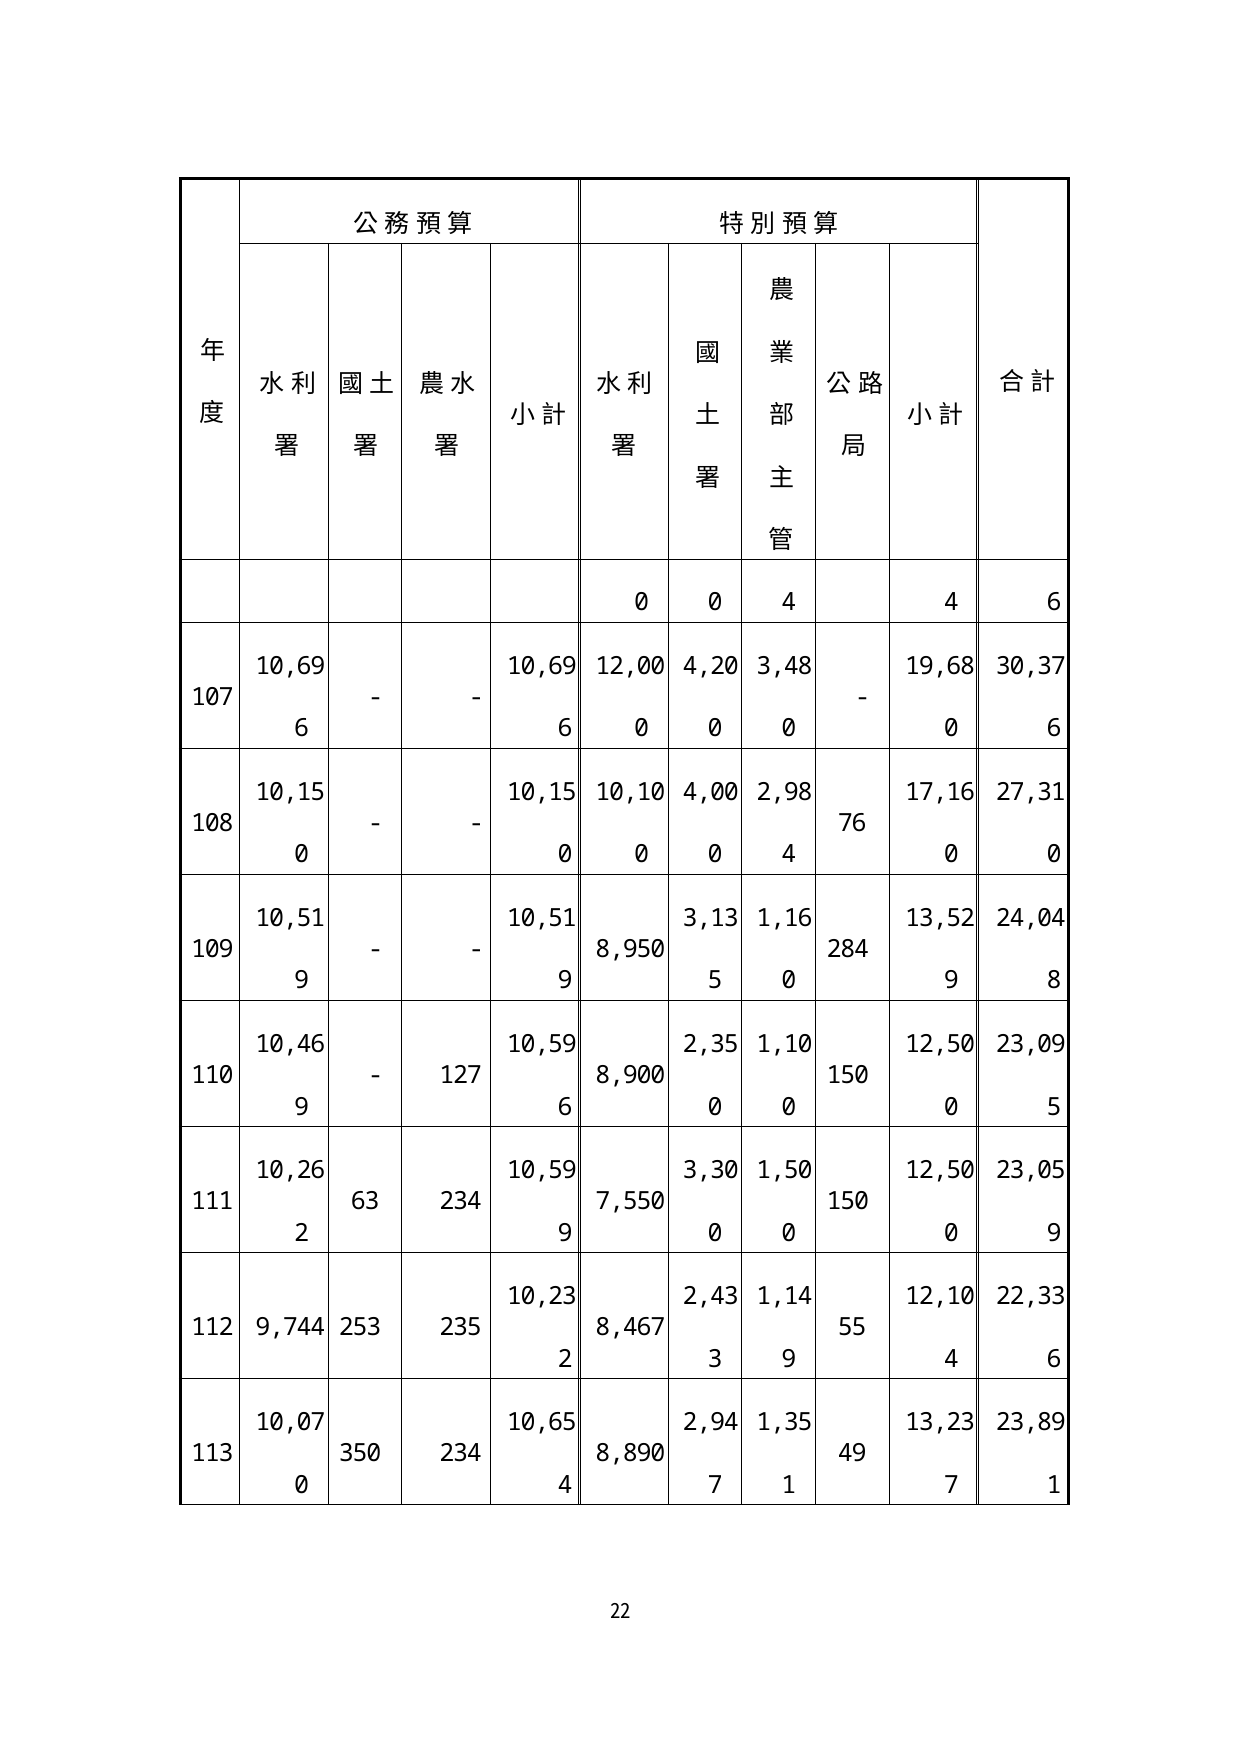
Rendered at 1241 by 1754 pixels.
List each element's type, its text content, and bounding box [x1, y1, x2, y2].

table_cell 3,300 [669, 1127, 741, 1252]
table_cell 10,519 [491, 875, 578, 1000]
table_cell 108 [182, 749, 239, 874]
table_cell 國土署 [329, 244, 401, 558]
table_cell 公路局 [816, 244, 889, 558]
table_cell 3,480 [742, 623, 815, 748]
table_cell 4,200 [669, 623, 741, 748]
table_cell 農業部主管 [742, 244, 815, 558]
table_cell - [816, 623, 889, 748]
table_cell 23,891 [979, 1379, 1067, 1504]
table_cell 113 [182, 1379, 239, 1504]
table_cell 1,149 [742, 1253, 815, 1378]
table_cell 水利署 [581, 244, 668, 558]
table_cell 8,890 [581, 1379, 668, 1504]
table_cell 10,070 [240, 1379, 328, 1504]
table_cell 23,059 [979, 1127, 1067, 1252]
table_cell 10,596 [491, 1001, 578, 1126]
table_cell 8,467 [581, 1253, 668, 1378]
table_cell 小計 [491, 244, 578, 558]
table_cell - [816, 560, 889, 622]
table_cell 13,529 [890, 875, 976, 1000]
table_cell 3,135 [669, 875, 741, 1000]
table_cell 0 [581, 560, 668, 622]
table_cell 63 [329, 1127, 401, 1252]
table_cell 12,500 [890, 1001, 976, 1126]
table_cell 13,237 [890, 1379, 976, 1504]
table_cell 1,351 [742, 1379, 815, 1504]
table_cell - [329, 749, 401, 874]
table_cell 農水署 [402, 244, 490, 558]
table_cell - [402, 749, 490, 874]
table_cell 12,000 [581, 623, 668, 748]
table_cell 10,100 [581, 749, 668, 874]
table_cell 112 [182, 1253, 239, 1378]
table_cell - [402, 560, 490, 622]
table_cell 10,654 [491, 1379, 578, 1504]
table_header 公務預算 [240, 180, 578, 243]
table_cell 234 [402, 1379, 490, 1504]
table_cell 2,947 [669, 1379, 741, 1504]
table_cell 8,900 [581, 1001, 668, 1126]
table_cell 55 [816, 1253, 889, 1378]
table_cell 127 [402, 1001, 490, 1126]
table_cell 350 [329, 1379, 401, 1504]
table_cell 7,550 [581, 1127, 668, 1252]
table_cell 22,336 [979, 1253, 1067, 1378]
table_cell - [402, 875, 490, 1000]
table_cell - [329, 1001, 401, 1126]
table_cell - [329, 623, 401, 748]
table_cell 10,469 [240, 1001, 328, 1126]
table_header 合計 [979, 180, 1067, 558]
table_cell 24,048 [979, 875, 1067, 1000]
table_cell 109 [182, 875, 239, 1000]
table_cell 8,950 [581, 875, 668, 1000]
table_cell 4 [742, 560, 815, 622]
table_cell 10,262 [240, 1127, 328, 1252]
table_cell 4,000 [669, 749, 741, 874]
table_cell 9,744 [240, 1253, 328, 1378]
table_cell 107 [182, 623, 239, 748]
table_cell 27,310 [979, 749, 1067, 874]
table_cell 1,500 [742, 1127, 815, 1252]
table_cell 10,232 [491, 1253, 578, 1378]
table_cell 110 [182, 1001, 239, 1126]
table_cell 150 [816, 1127, 889, 1252]
table_cell 4 [890, 560, 976, 622]
table_header 特別預算 [581, 180, 976, 243]
table_cell 10,150 [240, 749, 328, 874]
table_cell 49 [816, 1379, 889, 1504]
table_cell 小計 [890, 244, 976, 558]
table_cell 150 [816, 1001, 889, 1126]
table_cell 2,350 [669, 1001, 741, 1126]
table_cell 10,696 [240, 623, 328, 748]
table_cell 12,500 [890, 1127, 976, 1252]
table_cell 6 [979, 560, 1067, 622]
table_cell 235 [402, 1253, 490, 1378]
table_cell 253 [329, 1253, 401, 1378]
table_cell 23,095 [979, 1001, 1067, 1126]
table_cell 10,519 [240, 875, 328, 1000]
table_cell 水利署 [240, 244, 328, 558]
table_cell 1,100 [742, 1001, 815, 1126]
table_cell 10,696 [491, 623, 578, 748]
table_cell 12,104 [890, 1253, 976, 1378]
table_cell 10,599 [491, 1127, 578, 1252]
table_cell 10,150 [491, 749, 578, 874]
table_cell 0 [669, 560, 741, 622]
table_cell 17,160 [890, 749, 976, 874]
table_cell 國土署 [669, 244, 741, 558]
table_cell 19,680 [890, 623, 976, 748]
table_cell 1,160 [742, 875, 815, 1000]
table_cell - [329, 560, 401, 622]
table_cell 2,433 [669, 1253, 741, 1378]
table_cell 30,376 [979, 623, 1067, 748]
table_cell 2,984 [742, 749, 815, 874]
table_cell - [402, 623, 490, 748]
table_cell - [329, 875, 401, 1000]
table_cell [240, 560, 328, 622]
table_cell 284 [816, 875, 889, 1000]
table_cell 111 [182, 1127, 239, 1252]
table_header 年度 [182, 180, 239, 558]
table_cell [182, 560, 239, 622]
table_cell 76 [816, 749, 889, 874]
table_cell [491, 560, 578, 622]
table_cell 234 [402, 1127, 490, 1252]
